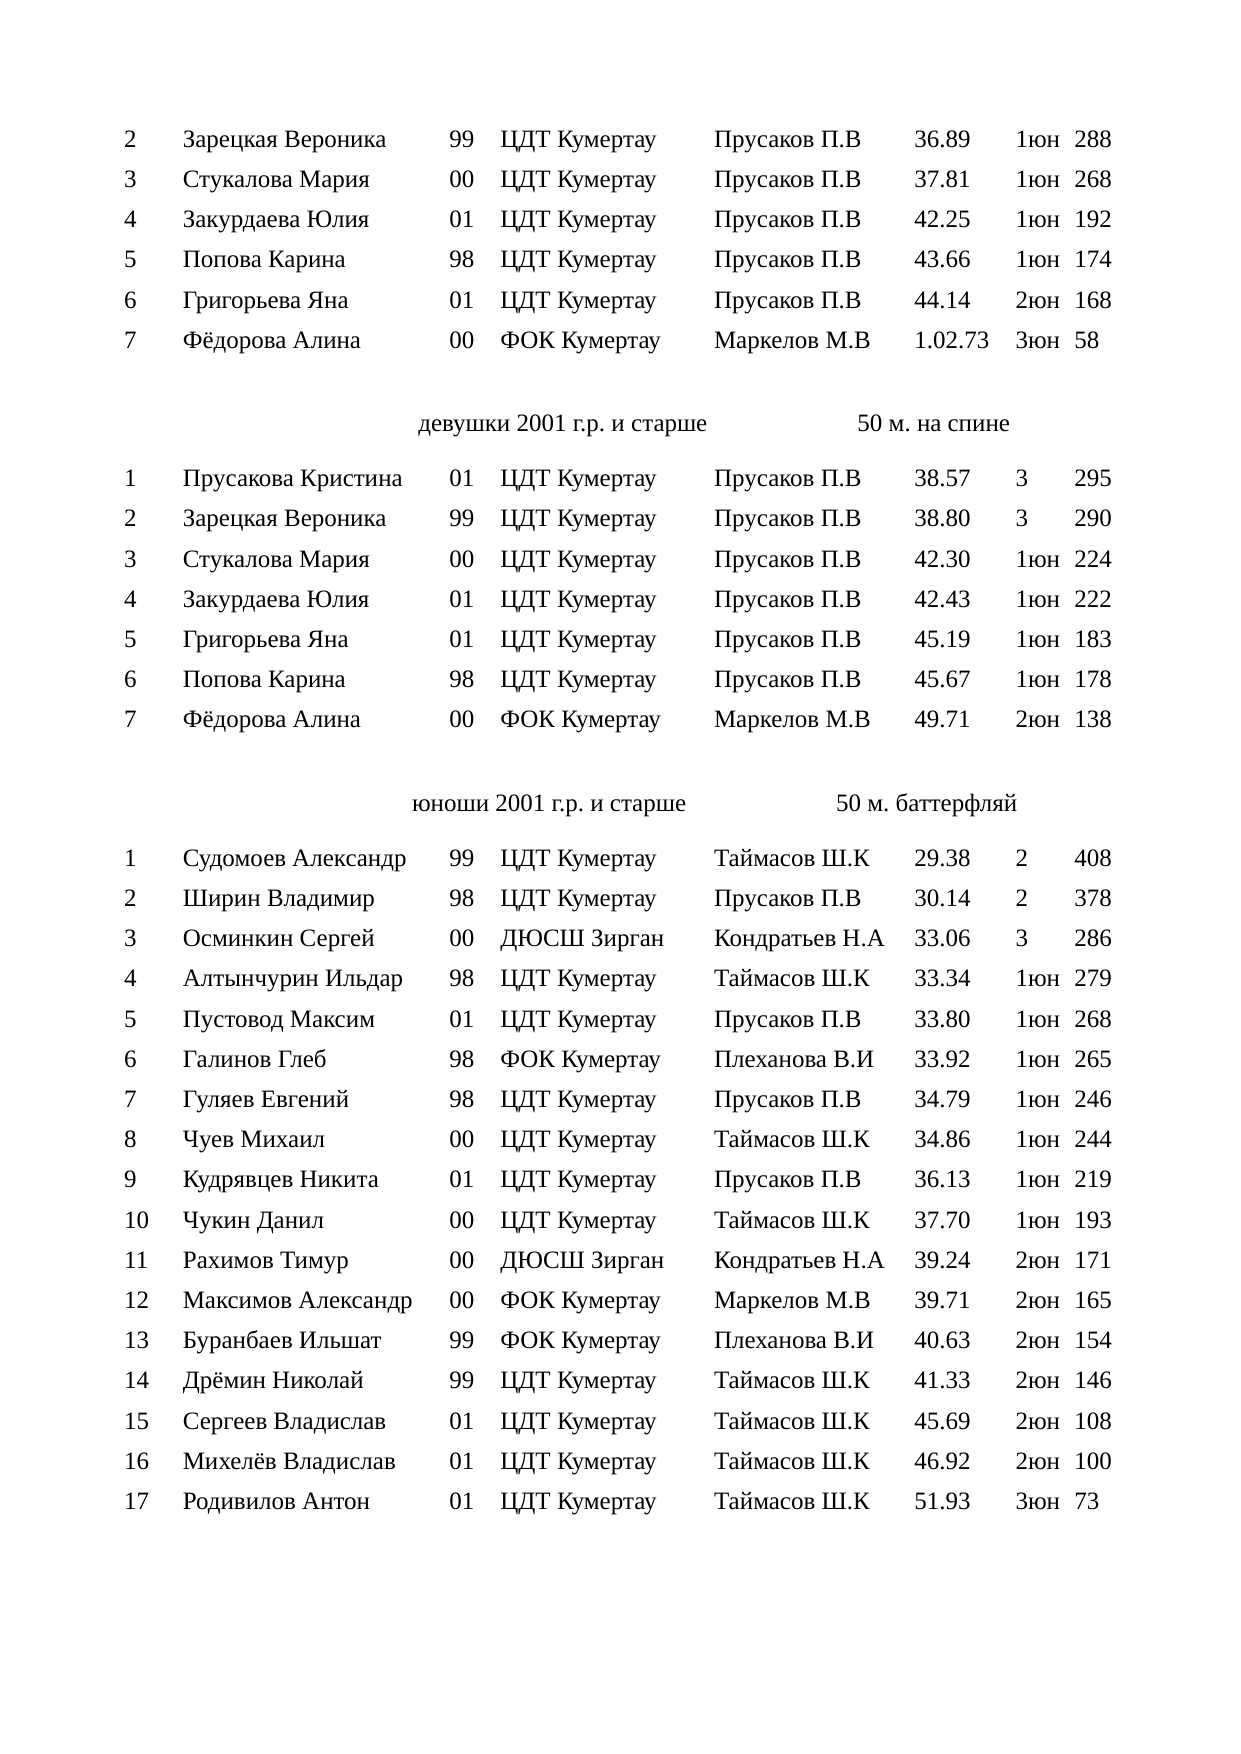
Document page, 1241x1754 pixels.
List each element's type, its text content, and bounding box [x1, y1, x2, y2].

table_cell 34.86 [909, 1119, 1009, 1159]
table_cell 224 [1069, 538, 1122, 578]
table_cell Прусаков П.В [708, 498, 908, 538]
table_cell ЦДТ Кумертау [495, 877, 708, 917]
table_cell 99 [444, 498, 494, 538]
table_cell ФОК Кумертау [495, 1279, 708, 1319]
table_cell Маркелов М.В [708, 1279, 908, 1319]
table_cell 2 [1010, 877, 1068, 917]
table_cell Григорьева Яна [177, 618, 443, 658]
table_cell 2 [118, 498, 177, 538]
table_cell 171 [1069, 1239, 1122, 1279]
table_cell ЦДТ Кумертау [495, 498, 708, 538]
table_cell ЦДТ Кумертау [495, 659, 708, 699]
table_cell ЦДТ Кумертау [495, 1400, 708, 1440]
table_cell Таймасов Ш.К [708, 1360, 908, 1400]
table_cell ЦДТ Кумертау [495, 998, 708, 1038]
table_cell 2юн [1010, 699, 1068, 739]
table_cell 45.69 [909, 1400, 1009, 1440]
table_cell Таймасов Ш.К [708, 1119, 908, 1159]
table_cell ФОК Кумертау [495, 699, 708, 739]
table_cell 45.67 [909, 659, 1009, 699]
table_cell 42.30 [909, 538, 1009, 578]
table_cell 4 [118, 578, 177, 618]
table_cell 98 [444, 239, 494, 279]
table_cell 193 [1069, 1199, 1122, 1239]
table_cell 3 [1010, 498, 1068, 538]
table_cell Маркелов М.В [708, 699, 908, 739]
table_cell 2 [118, 877, 177, 917]
table_cell 183 [1069, 618, 1122, 658]
table_cell Закурдаева Юлия [177, 199, 443, 239]
table_cell 222 [1069, 578, 1122, 618]
table_cell 2юн [1010, 1279, 1068, 1319]
table_cell Плеханова В.И [708, 1320, 908, 1360]
table_cell 11 [118, 1239, 177, 1279]
table_cell 98 [444, 1078, 494, 1118]
table_cell 00 [444, 158, 494, 198]
table_cell 3 [118, 918, 177, 958]
table_cell Закурдаева Юлия [177, 578, 443, 618]
text юноши 2001 г.р. и старше 50 м. баттерфляй [118, 788, 1122, 817]
table_cell 01 [444, 279, 494, 319]
table_cell Рахимов Тимур [177, 1239, 443, 1279]
table_cell 99 [444, 1320, 494, 1360]
table_cell 154 [1069, 1320, 1122, 1360]
table_cell 3юн [1010, 319, 1068, 359]
table_cell 99 [444, 118, 494, 158]
table_cell 2юн [1010, 1239, 1068, 1279]
table_cell Чукин Данил [177, 1199, 443, 1239]
table_cell 3 [118, 538, 177, 578]
table_cell Сергеев Владислав [177, 1400, 443, 1440]
table_cell 7 [118, 1078, 177, 1118]
table_cell Зарецкая Вероника [177, 118, 443, 158]
table_cell 33.80 [909, 998, 1009, 1038]
table_cell Гуляев Евгений [177, 1078, 443, 1118]
table_cell Ширин Владимир [177, 877, 443, 917]
table_cell 378 [1069, 877, 1122, 917]
table_cell 1юн [1010, 998, 1068, 1038]
table_cell 12 [118, 1279, 177, 1319]
table_cell 01 [444, 1440, 494, 1480]
table_cell Прусаков П.В [708, 998, 908, 1038]
table_cell ЦДТ Кумертау [495, 618, 708, 658]
table_cell 2юн [1010, 279, 1068, 319]
table_cell 6 [118, 659, 177, 699]
table_cell ЦДТ Кумертау [495, 199, 708, 239]
table_cell ЦДТ Кумертау [495, 158, 708, 198]
table_cell 100 [1069, 1440, 1122, 1480]
table_cell 15 [118, 1400, 177, 1440]
table_cell 17 [118, 1480, 177, 1521]
table_cell 178 [1069, 659, 1122, 699]
table_cell 33.92 [909, 1038, 1009, 1078]
table_cell Дрёмин Николай [177, 1360, 443, 1400]
table_cell ЦДТ Кумертау [495, 279, 708, 319]
table_cell 98 [444, 659, 494, 699]
table_cell 13 [118, 1320, 177, 1360]
table_cell 138 [1069, 699, 1122, 739]
table_cell 99 [444, 1360, 494, 1400]
table_cell 1юн [1010, 1119, 1068, 1159]
table_cell Таймасов Ш.К [708, 1440, 908, 1480]
table_cell 5 [118, 998, 177, 1038]
table_cell 7 [118, 319, 177, 359]
table_cell 1юн [1010, 659, 1068, 699]
table_cell Пустовод Максим [177, 998, 443, 1038]
table_cell 1юн [1010, 578, 1068, 618]
table_cell 2 [118, 118, 177, 158]
table_header 29.38 [909, 837, 1009, 877]
table_cell 279 [1069, 958, 1122, 998]
table_cell Кондратьев Н.А [708, 918, 908, 958]
table_cell 01 [444, 1159, 494, 1199]
table_header 1 [118, 458, 177, 498]
table_cell Прусаков П.В [708, 279, 908, 319]
table_header 295 [1069, 458, 1122, 498]
table_cell 268 [1069, 998, 1122, 1038]
table_cell 39.71 [909, 1279, 1009, 1319]
table_cell 1юн [1010, 118, 1068, 158]
table_cell Михелёв Владислав [177, 1440, 443, 1480]
table_cell Фёдорова Алина [177, 319, 443, 359]
table_cell ДЮСШ Зирган [495, 918, 708, 958]
table_header 38.57 [909, 458, 1009, 498]
table_cell Галинов Глеб [177, 1038, 443, 1078]
table_cell 42.43 [909, 578, 1009, 618]
table_cell 1юн [1010, 1159, 1068, 1199]
table_cell 51.93 [909, 1480, 1009, 1521]
table_cell Прусаков П.В [708, 618, 908, 658]
table_cell 7 [118, 699, 177, 739]
table_cell 14 [118, 1360, 177, 1400]
table_cell 1юн [1010, 618, 1068, 658]
table_cell 16 [118, 1440, 177, 1480]
table_cell 2юн [1010, 1360, 1068, 1400]
table_cell Прусаков П.В [708, 659, 908, 699]
table_cell 33.34 [909, 958, 1009, 998]
table_cell 286 [1069, 918, 1122, 958]
table_cell 6 [118, 1038, 177, 1078]
table_cell 44.14 [909, 279, 1009, 319]
table_cell Таймасов Ш.К [708, 958, 908, 998]
table_cell 1юн [1010, 538, 1068, 578]
table_cell 268 [1069, 158, 1122, 198]
table_cell ДЮСШ Зирган [495, 1239, 708, 1279]
table_cell 58 [1069, 319, 1122, 359]
table_cell ЦДТ Кумертау [495, 578, 708, 618]
table_cell 1юн [1010, 1078, 1068, 1118]
table_cell Алтынчурин Ильдар [177, 958, 443, 998]
table_cell 1юн [1010, 199, 1068, 239]
table_cell Прусаков П.В [708, 199, 908, 239]
table_cell 5 [118, 239, 177, 279]
table_cell Прусаков П.В [708, 1078, 908, 1118]
table_cell 3 [1010, 918, 1068, 958]
table_header Судомоев Александр [177, 837, 443, 877]
table_cell 244 [1069, 1119, 1122, 1159]
table_cell 30.14 [909, 877, 1009, 917]
table_cell 01 [444, 578, 494, 618]
table_cell ЦДТ Кумертау [495, 1159, 708, 1199]
table_cell Плеханова В.И [708, 1038, 908, 1078]
table_cell Таймасов Ш.К [708, 1400, 908, 1440]
table_cell Таймасов Ш.К [708, 1480, 908, 1521]
table_cell 290 [1069, 498, 1122, 538]
table_cell 45.19 [909, 618, 1009, 658]
table_cell 73 [1069, 1480, 1122, 1521]
table_cell ЦДТ Кумертау [495, 1119, 708, 1159]
table_cell 38.80 [909, 498, 1009, 538]
table_cell Осминкин Сергей [177, 918, 443, 958]
table_cell 36.89 [909, 118, 1009, 158]
table_cell Таймасов Ш.К [708, 1199, 908, 1239]
table_cell 98 [444, 877, 494, 917]
table_cell 00 [444, 1239, 494, 1279]
table_header Прусаков П.В [708, 458, 908, 498]
table_header Прусакова Кристина [177, 458, 443, 498]
table_cell Прусаков П.В [708, 158, 908, 198]
table_cell Прусаков П.В [708, 118, 908, 158]
table_cell 01 [444, 1400, 494, 1440]
table_cell 41.33 [909, 1360, 1009, 1400]
table_header ЦДТ Кумертау [495, 837, 708, 877]
table_cell 265 [1069, 1038, 1122, 1078]
table_header 99 [444, 837, 494, 877]
table_cell Фёдорова Алина [177, 699, 443, 739]
table_cell 42.25 [909, 199, 1009, 239]
table_cell 4 [118, 958, 177, 998]
table_cell 00 [444, 1119, 494, 1159]
table_cell ЦДТ Кумертау [495, 1440, 708, 1480]
table_cell 37.81 [909, 158, 1009, 198]
table_cell 01 [444, 618, 494, 658]
table_cell 168 [1069, 279, 1122, 319]
table_cell 1юн [1010, 1199, 1068, 1239]
table_cell 00 [444, 1279, 494, 1319]
table_cell 37.70 [909, 1199, 1009, 1239]
table_cell Чуев Михаил [177, 1119, 443, 1159]
table_cell 43.66 [909, 239, 1009, 279]
table_cell Попова Карина [177, 239, 443, 279]
table_cell 246 [1069, 1078, 1122, 1118]
table_cell 174 [1069, 239, 1122, 279]
table_cell ЦДТ Кумертау [495, 1199, 708, 1239]
table_cell 2юн [1010, 1440, 1068, 1480]
table_cell 00 [444, 918, 494, 958]
table_cell 01 [444, 1480, 494, 1521]
table_header 01 [444, 458, 494, 498]
table_cell 00 [444, 538, 494, 578]
table_cell 01 [444, 998, 494, 1038]
table_header 1 [118, 837, 177, 877]
table_cell ЦДТ Кумертау [495, 118, 708, 158]
table_cell 33.06 [909, 918, 1009, 958]
table_cell 108 [1069, 1400, 1122, 1440]
table_cell 1юн [1010, 158, 1068, 198]
table_header 3 [1010, 458, 1068, 498]
table_cell Прусаков П.В [708, 877, 908, 917]
table_header ЦДТ Кумертау [495, 458, 708, 498]
table_cell Буранбаев Ильшат [177, 1320, 443, 1360]
table_cell 165 [1069, 1279, 1122, 1319]
table_cell Прусаков П.В [708, 578, 908, 618]
table_cell Григорьева Яна [177, 279, 443, 319]
table_cell ФОК Кумертау [495, 1320, 708, 1360]
table_cell 288 [1069, 118, 1122, 158]
table_cell Стукалова Мария [177, 158, 443, 198]
table_cell 36.13 [909, 1159, 1009, 1199]
table_cell 192 [1069, 199, 1122, 239]
table_cell 1юн [1010, 1038, 1068, 1078]
table_cell 00 [444, 319, 494, 359]
table_cell 5 [118, 618, 177, 658]
table_cell 1.02.73 [909, 319, 1009, 359]
table_cell ЦДТ Кумертау [495, 1480, 708, 1521]
table_cell 46.92 [909, 1440, 1009, 1480]
table_cell 00 [444, 699, 494, 739]
table_cell ЦДТ Кумертау [495, 1078, 708, 1118]
table_cell Кондратьев Н.А [708, 1239, 908, 1279]
table_cell 6 [118, 279, 177, 319]
table_cell 34.79 [909, 1078, 1009, 1118]
table_cell ЦДТ Кумертау [495, 239, 708, 279]
table_cell 10 [118, 1199, 177, 1239]
table_header 2 [1010, 837, 1068, 877]
table_cell Зарецкая Вероника [177, 498, 443, 538]
table_cell 146 [1069, 1360, 1122, 1400]
table_header Таймасов Ш.К [708, 837, 908, 877]
table_cell ЦДТ Кумертау [495, 958, 708, 998]
table_cell 2юн [1010, 1320, 1068, 1360]
table_cell 219 [1069, 1159, 1122, 1199]
table_cell Попова Карина [177, 659, 443, 699]
table_cell 40.63 [909, 1320, 1009, 1360]
table_cell Родивилов Антон [177, 1480, 443, 1521]
table_cell 3 [118, 158, 177, 198]
table_cell 98 [444, 958, 494, 998]
table_cell 9 [118, 1159, 177, 1199]
table_cell 00 [444, 1199, 494, 1239]
table_cell 01 [444, 199, 494, 239]
table_cell Стукалова Мария [177, 538, 443, 578]
table_cell Кудрявцев Никита [177, 1159, 443, 1199]
table_cell Прусаков П.В [708, 239, 908, 279]
table_cell 39.24 [909, 1239, 1009, 1279]
table_cell 49.71 [909, 699, 1009, 739]
table_cell Маркелов М.В [708, 319, 908, 359]
table_cell 8 [118, 1119, 177, 1159]
table_cell ФОК Кумертау [495, 1038, 708, 1078]
table_cell ЦДТ Кумертау [495, 1360, 708, 1400]
table_cell Максимов Александр [177, 1279, 443, 1319]
table_cell Прусаков П.В [708, 1159, 908, 1199]
text девушки 2001 г.р. и старше 50 м. на спине [118, 408, 1122, 437]
table_header 408 [1069, 837, 1122, 877]
table_cell 4 [118, 199, 177, 239]
table_cell Прусаков П.В [708, 538, 908, 578]
table_cell ЦДТ Кумертау [495, 538, 708, 578]
table_cell 98 [444, 1038, 494, 1078]
table_cell 1юн [1010, 239, 1068, 279]
table_cell 3юн [1010, 1480, 1068, 1521]
table_cell 2юн [1010, 1400, 1068, 1440]
table_cell ФОК Кумертау [495, 319, 708, 359]
table_cell 1юн [1010, 958, 1068, 998]
